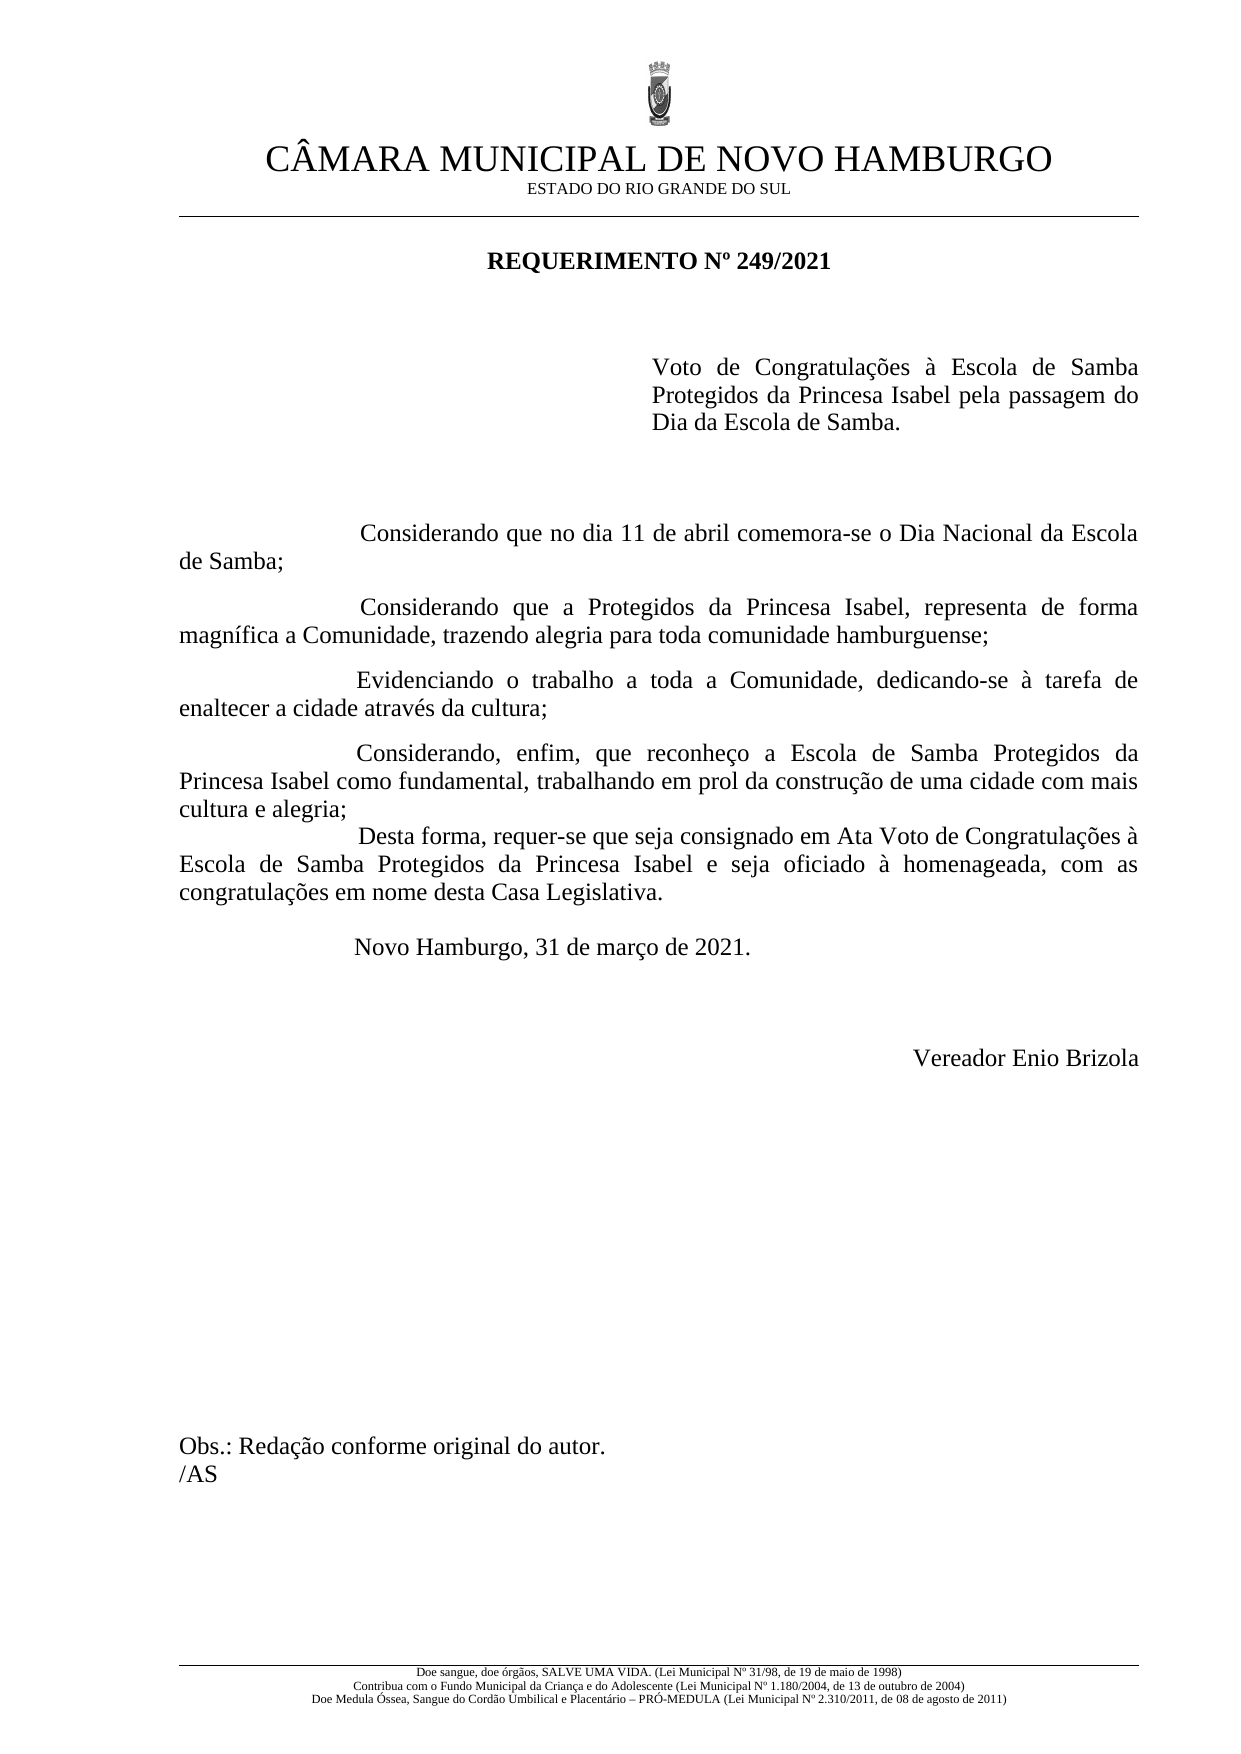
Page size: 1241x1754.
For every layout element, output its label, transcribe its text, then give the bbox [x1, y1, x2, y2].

text /AS [179, 1460, 1139, 1487]
text Considerando, enfim, que reconheço a Escola de Samba Protegidos da Princesa Isabel como fundamental, trabalhando em prol da construção de uma cidade com mais cultura e alegria; [179, 739, 1139, 822]
text Evidenciando o trabalho a toda a Comunidade, dedicando-se à tarefa de enaltecer a cidade através da cultura; [179, 666, 1139, 722]
text Considerando que a Protegidos da Princesa Isabel, representa de forma magnífica a Comunidade, trazendo alegria para toda comunidade hamburguense; [179, 593, 1139, 648]
text Considerando que no dia 11 de abril comemora-se o Dia Nacional da Escola de Samba; [179, 519, 1139, 575]
text Desta forma, requer-se que seja consignado em Ata Voto de Congratulações à Escola de Samba Protegidos da Princesa Isabel e seja oficiado à homenageada, com as congratulações em nome desta Casa Legislativa. [179, 822, 1139, 906]
text Obs.: Redação conforme original do autor. [179, 1432, 1139, 1460]
text REQUERIMENTO Nº 249/2021 [179, 247, 1139, 274]
text Vereador Enio Brizola [179, 1044, 1139, 1072]
text Voto de Congratulações à Escola de Samba Protegidos da Princesa Isabel pela passagem do Dia da Escola de Samba. [652, 353, 1139, 436]
list Novo Hamburgo, 31 de março de 2021. [179, 933, 1139, 961]
